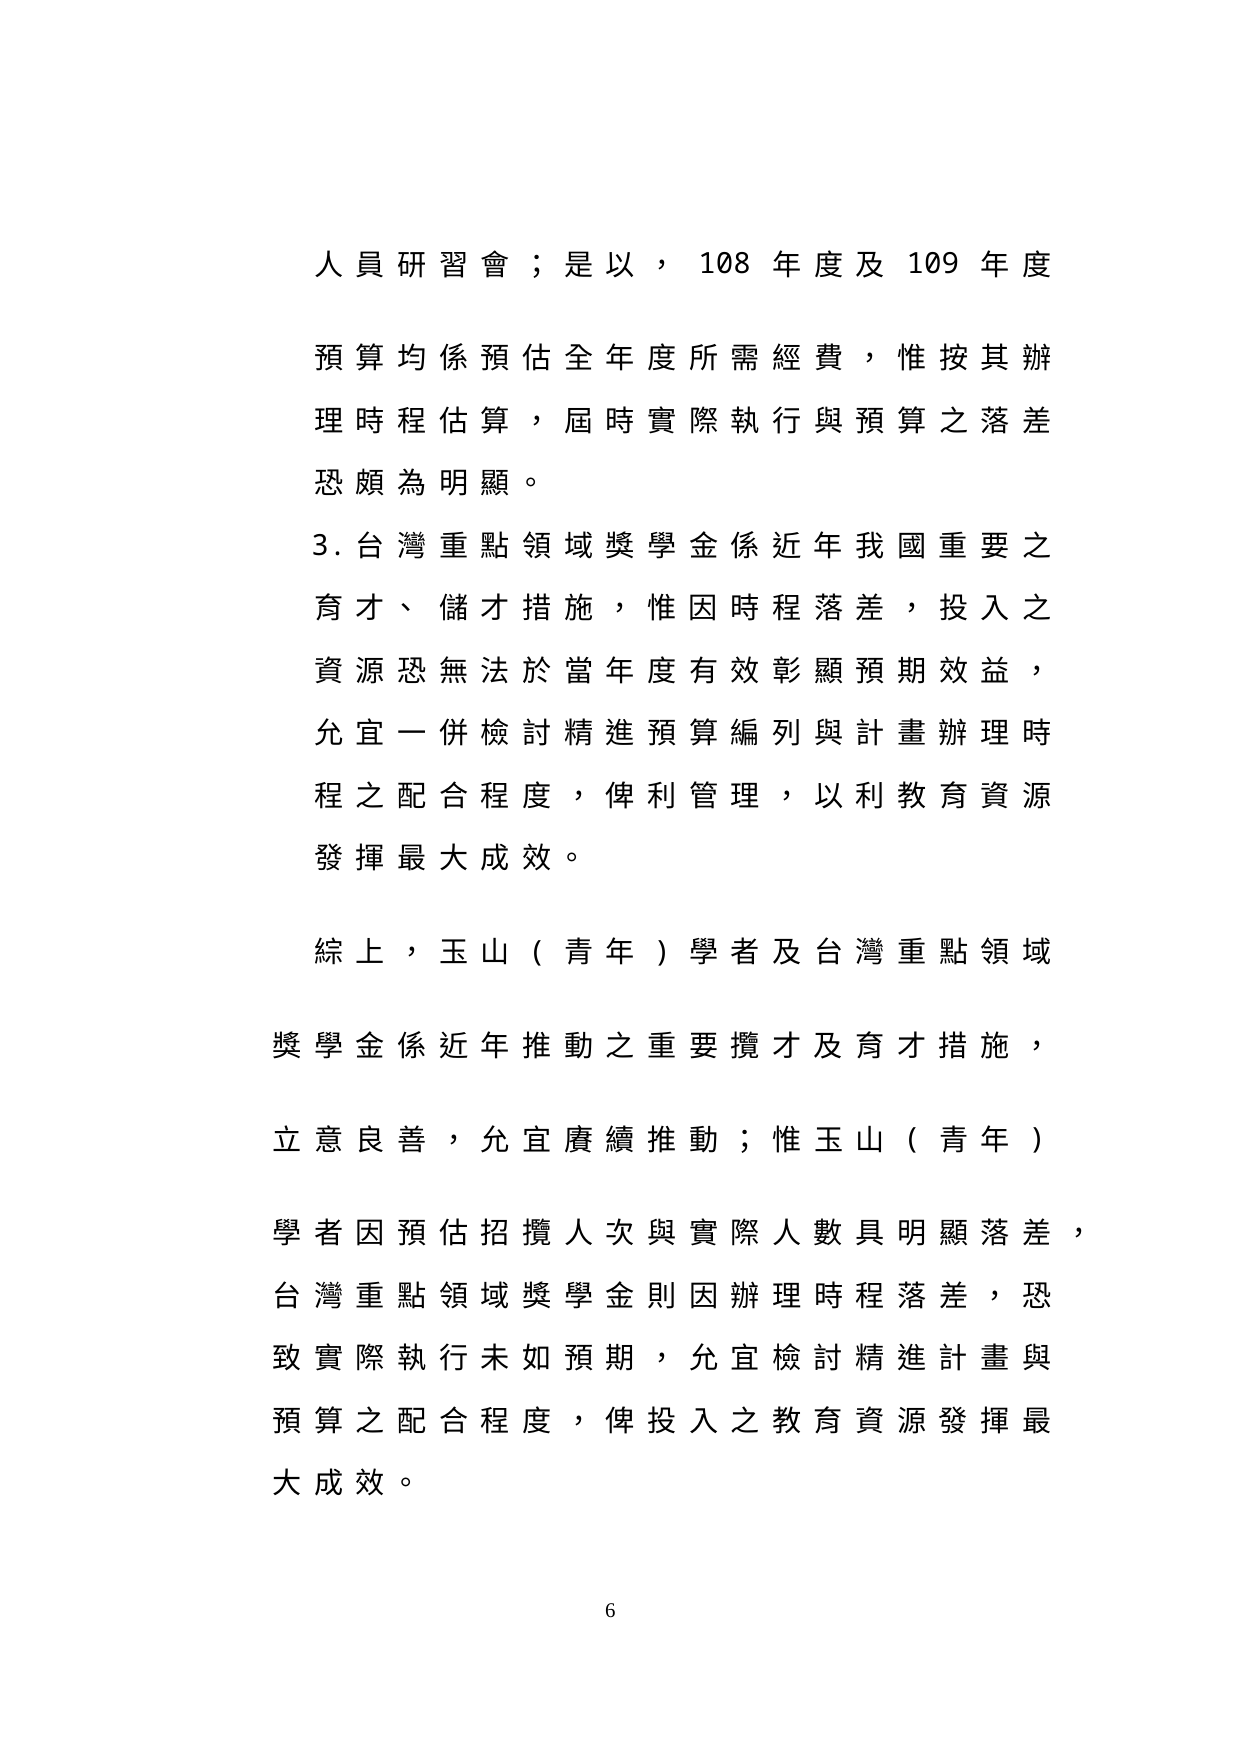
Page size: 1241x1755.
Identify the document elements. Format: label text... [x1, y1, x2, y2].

text 綜上，玉山(青年)學者及台灣重點領域獎學金係近年推動之重要攬才及育才措施，立意良善，允宜賡續推動；惟玉山(青年)學者因預估招攬人次與實際人數具明顯落差，台灣重點領域獎學金則因辦理時程落差，恐致實際執行未如預期，允宜檢討精進計畫與預算之配合程度，俾投入之教育資源發揮最大成效。 [242, 877, 1058, 1502]
text 人員研習會；是以，108年度及109年度預算均係預估全年度所需經費，惟按其辦理時程估算，屆時實際執行與預算之落差恐頗為明顯。 [271, 189, 1058, 502]
text 3.台灣重點領域獎學金係近年我國重要之育才、儲才措施，惟因時程落差，投入之資源恐無法於當年度有效彰顯預期效益，允宜一併檢討精進預算編列與計畫辦理時程之配合程度，俾利管理，以利教育資源發揮最大成效。 [271, 502, 1058, 877]
